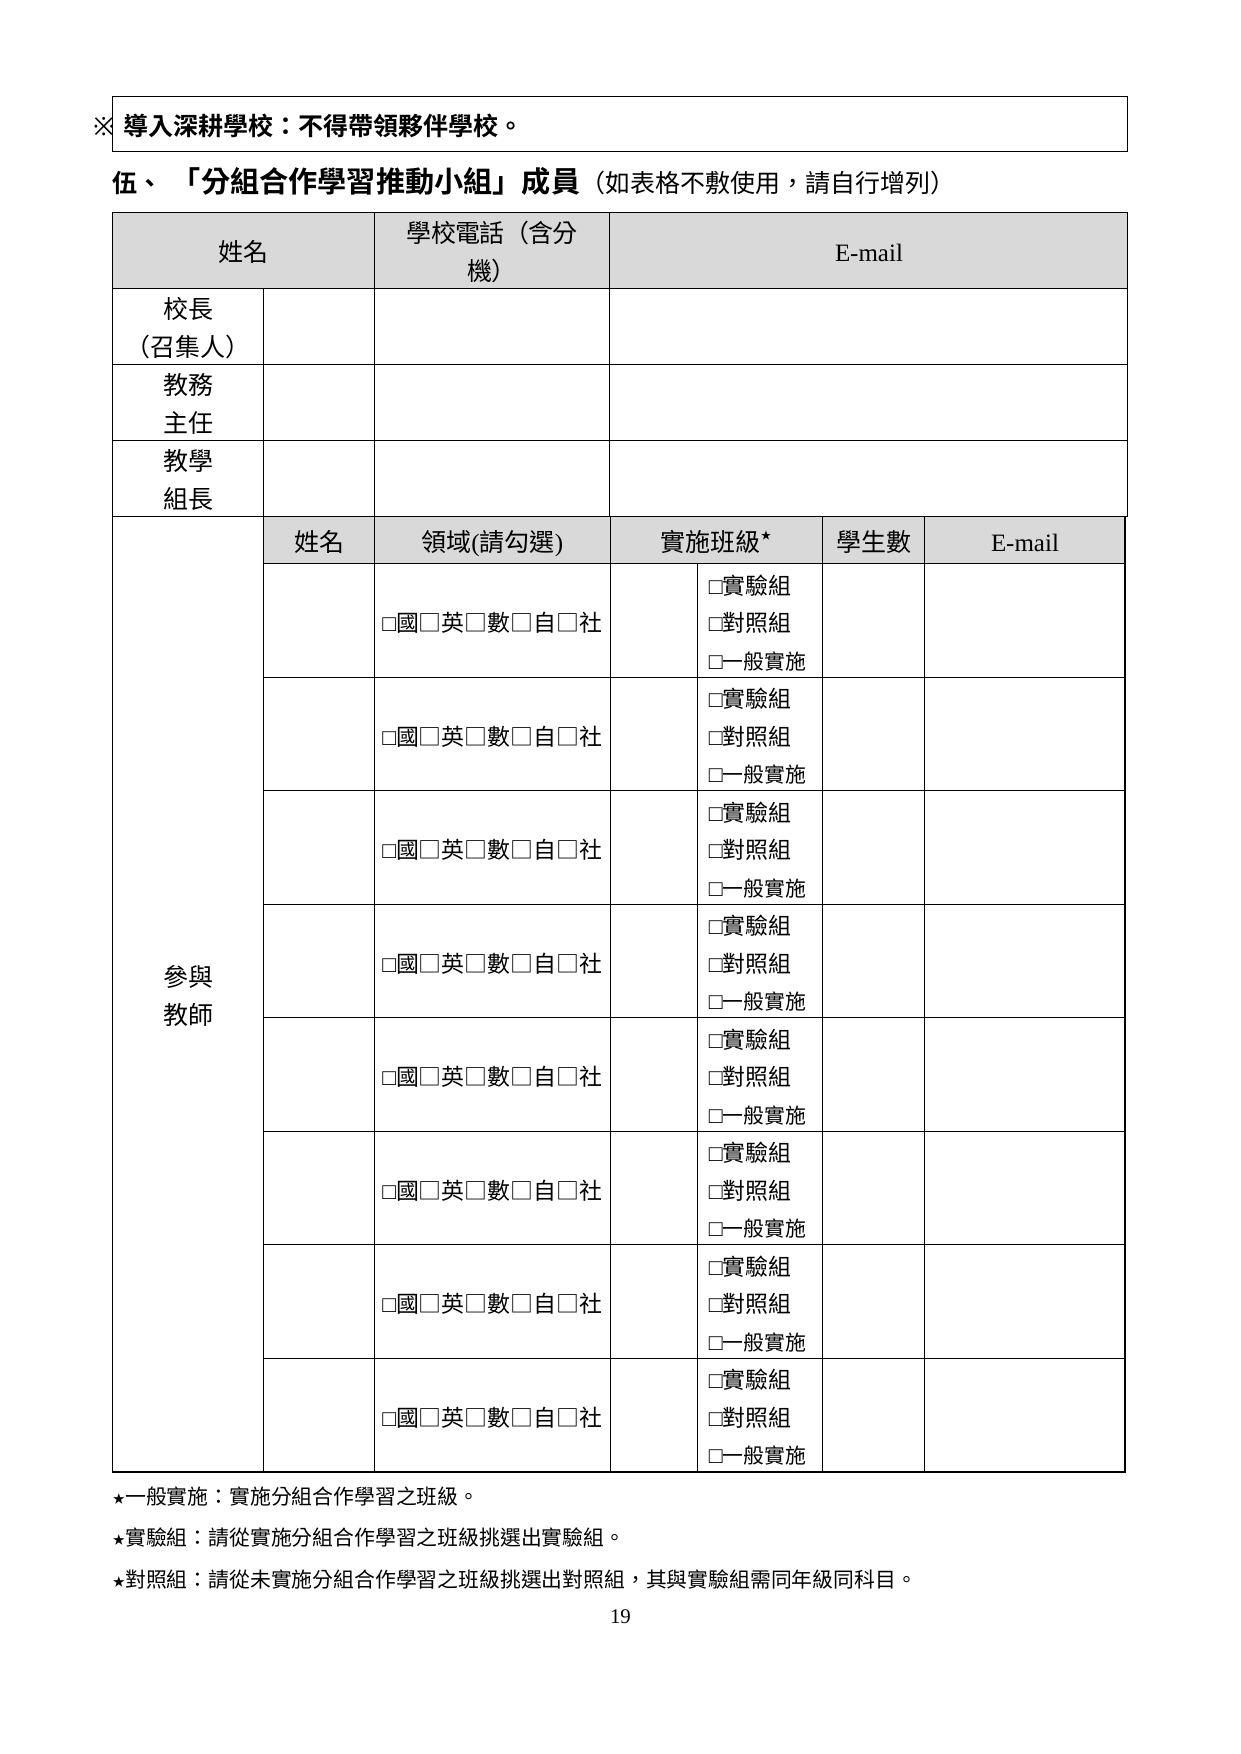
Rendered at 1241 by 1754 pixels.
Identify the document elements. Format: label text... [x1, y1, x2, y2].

table_cell [925, 1245, 1124, 1358]
table_cell 教務 主任 [113, 365, 263, 440]
table_cell [264, 365, 374, 440]
table_cell □國□英□數□自□社 [375, 678, 610, 790]
table_cell [264, 791, 374, 904]
table_cell [611, 1132, 697, 1244]
table_cell [264, 1359, 374, 1471]
table_cell [925, 678, 1124, 790]
table_cell □實驗組 □對照組 □一般實施 [698, 1359, 822, 1471]
text ★一般實施：實施分組合作學習之班級。 [112, 1480, 1128, 1510]
table_cell [375, 365, 609, 440]
table_cell [823, 1132, 924, 1244]
table_cell □國□英□數□自□社 [375, 905, 610, 1017]
text ★實驗組：請從實施分組合作學習之班級挑選出實驗組。 [112, 1522, 1128, 1552]
list 「分組合作學習推動小組」成員（如表格不敷使用，請自行增列） [112, 163, 1128, 200]
table_cell [375, 289, 609, 364]
table_header 姓名 [113, 213, 374, 288]
table_cell [925, 564, 1124, 677]
table_cell [610, 441, 1127, 516]
table_cell 導入深耕學校：不得帶領夥伴學校。 [113, 97, 1127, 151]
table_cell 教學 組長 [113, 441, 263, 516]
table_cell □實驗組 □對照組 □一般實施 [698, 1245, 822, 1358]
table_cell [611, 1359, 697, 1471]
table_cell □實驗組 □對照組 □一般實施 [698, 1132, 822, 1244]
table_cell [611, 564, 697, 677]
table_cell [823, 905, 924, 1017]
table_cell [611, 678, 697, 790]
text ★對照組：請從未實施分組合作學習之班級挑選出對照組，其與實驗組需同年級同科目。 [112, 1563, 1128, 1593]
table_cell □實驗組 □對照組 □一般實施 [698, 678, 822, 790]
table_cell □國□英□數□自□社 [375, 1245, 610, 1358]
table_cell [610, 289, 1127, 364]
table_cell [823, 678, 924, 790]
table_cell [823, 791, 924, 904]
table_cell 參與 教師 [113, 517, 263, 1471]
table_cell [264, 1018, 374, 1131]
table_cell 姓名 [264, 517, 374, 563]
table_cell [611, 1245, 697, 1358]
table_header E-mail [610, 213, 1127, 288]
table_cell □國□英□數□自□社 [375, 1359, 610, 1471]
table_cell [823, 1359, 924, 1471]
table_cell [264, 289, 374, 364]
table_cell [823, 1018, 924, 1131]
table_cell [610, 365, 1127, 440]
table_header 學校電話（含分機） [375, 213, 609, 288]
table_cell [611, 791, 697, 904]
table_cell [264, 1245, 374, 1358]
table_cell [375, 441, 609, 516]
table_cell [925, 1132, 1124, 1244]
table_cell [611, 1018, 697, 1131]
table_cell □國□英□數□自□社 [375, 564, 610, 677]
table_cell [925, 1359, 1124, 1471]
table_cell [264, 1132, 374, 1244]
table_cell [925, 791, 1124, 904]
table_cell □實驗組 □對照組 □一般實施 [698, 905, 822, 1017]
table_cell □國□英□數□自□社 [375, 1018, 610, 1131]
table_cell 學生數 [823, 517, 924, 563]
table_cell [925, 905, 1124, 1017]
table_cell E-mail [925, 517, 1124, 563]
table_cell [264, 564, 374, 677]
table_cell 校長 （召集人） [113, 289, 263, 364]
table_cell □實驗組 □對照組 □一般實施 [698, 1018, 822, 1131]
table_cell [823, 1245, 924, 1358]
table_cell [925, 1018, 1124, 1131]
table_cell □實驗組 □對照組 □一般實施 [698, 564, 822, 677]
table_cell [264, 441, 374, 516]
table_cell [611, 905, 697, 1017]
table_cell 實施班級★ [611, 517, 822, 563]
table_cell □國□英□數□自□社 [375, 1132, 610, 1244]
table_cell 領域(請勾選) [375, 517, 610, 563]
table_cell [264, 678, 374, 790]
table_cell □實驗組 □對照組 □一般實施 [698, 791, 822, 904]
table_cell [264, 905, 374, 1017]
table_cell □國□英□數□自□社 [375, 791, 610, 904]
table_cell [823, 564, 924, 677]
